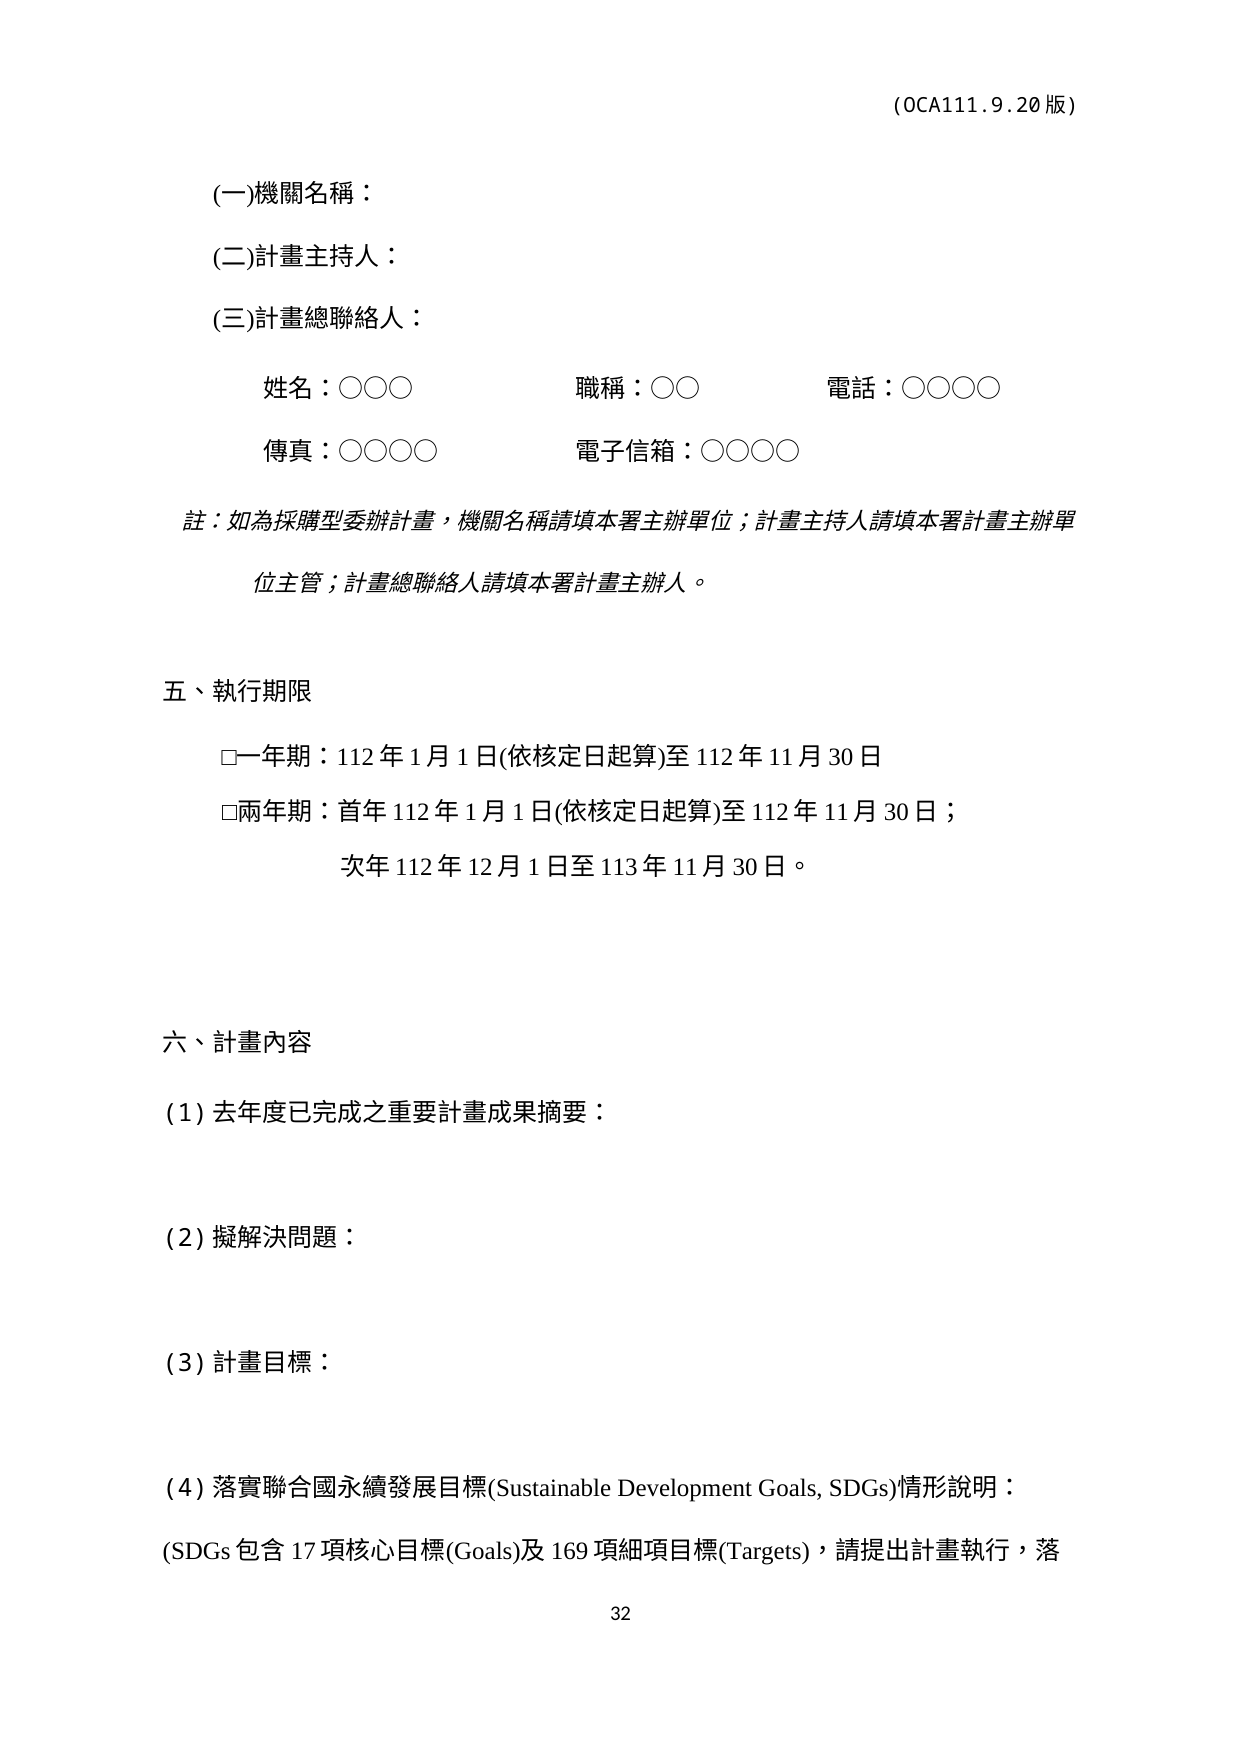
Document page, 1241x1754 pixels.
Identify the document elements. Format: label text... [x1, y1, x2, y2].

text 五、執行期限 [162, 647, 1078, 710]
text 註：如為採購型委辦計畫，機關名稱請填本署主辦單位；計畫主持人請填本署計畫主辦單位主管；計畫總聯絡人請填本署計畫主辦人。 [162, 477, 1078, 602]
text 六、計畫內容 [162, 999, 1078, 1062]
text □一年期：112年1月1日(依核定日起算)至112年11月30日 [221, 736, 1078, 772]
text (一)機關名稱： [213, 150, 1078, 212]
text (二)計畫主持人： [213, 212, 1078, 275]
table_header 職稱：○○ [573, 345, 823, 407]
table_header 電話：○○○○ [824, 345, 1049, 407]
table_header 姓名：○○○ [261, 345, 573, 407]
text □兩年期：首年112年1月1日(依核定日起算)至112年11月30日； [222, 791, 1078, 827]
table_cell 電子信箱：○○○○ [573, 408, 1049, 470]
list 落實聯合國永續發展目標(Sustainable Development Goals, SDGs)情形說明：(SDGs包含17項核心目標(Goals)及169項細項目標(Targets)，請提出計畫執行，落 [162, 1444, 1078, 1569]
table_cell 傳真：○○○○ [261, 408, 573, 470]
list 擬解決問題： [162, 1194, 1078, 1257]
list 去年度已完成之重要計畫成果摘要： [162, 1069, 1078, 1132]
text 次年112年12月1日至113年11月30日。 [340, 846, 1078, 882]
list 計畫目標： [162, 1319, 1078, 1382]
text (三)計畫總聯絡人： [213, 275, 1078, 337]
